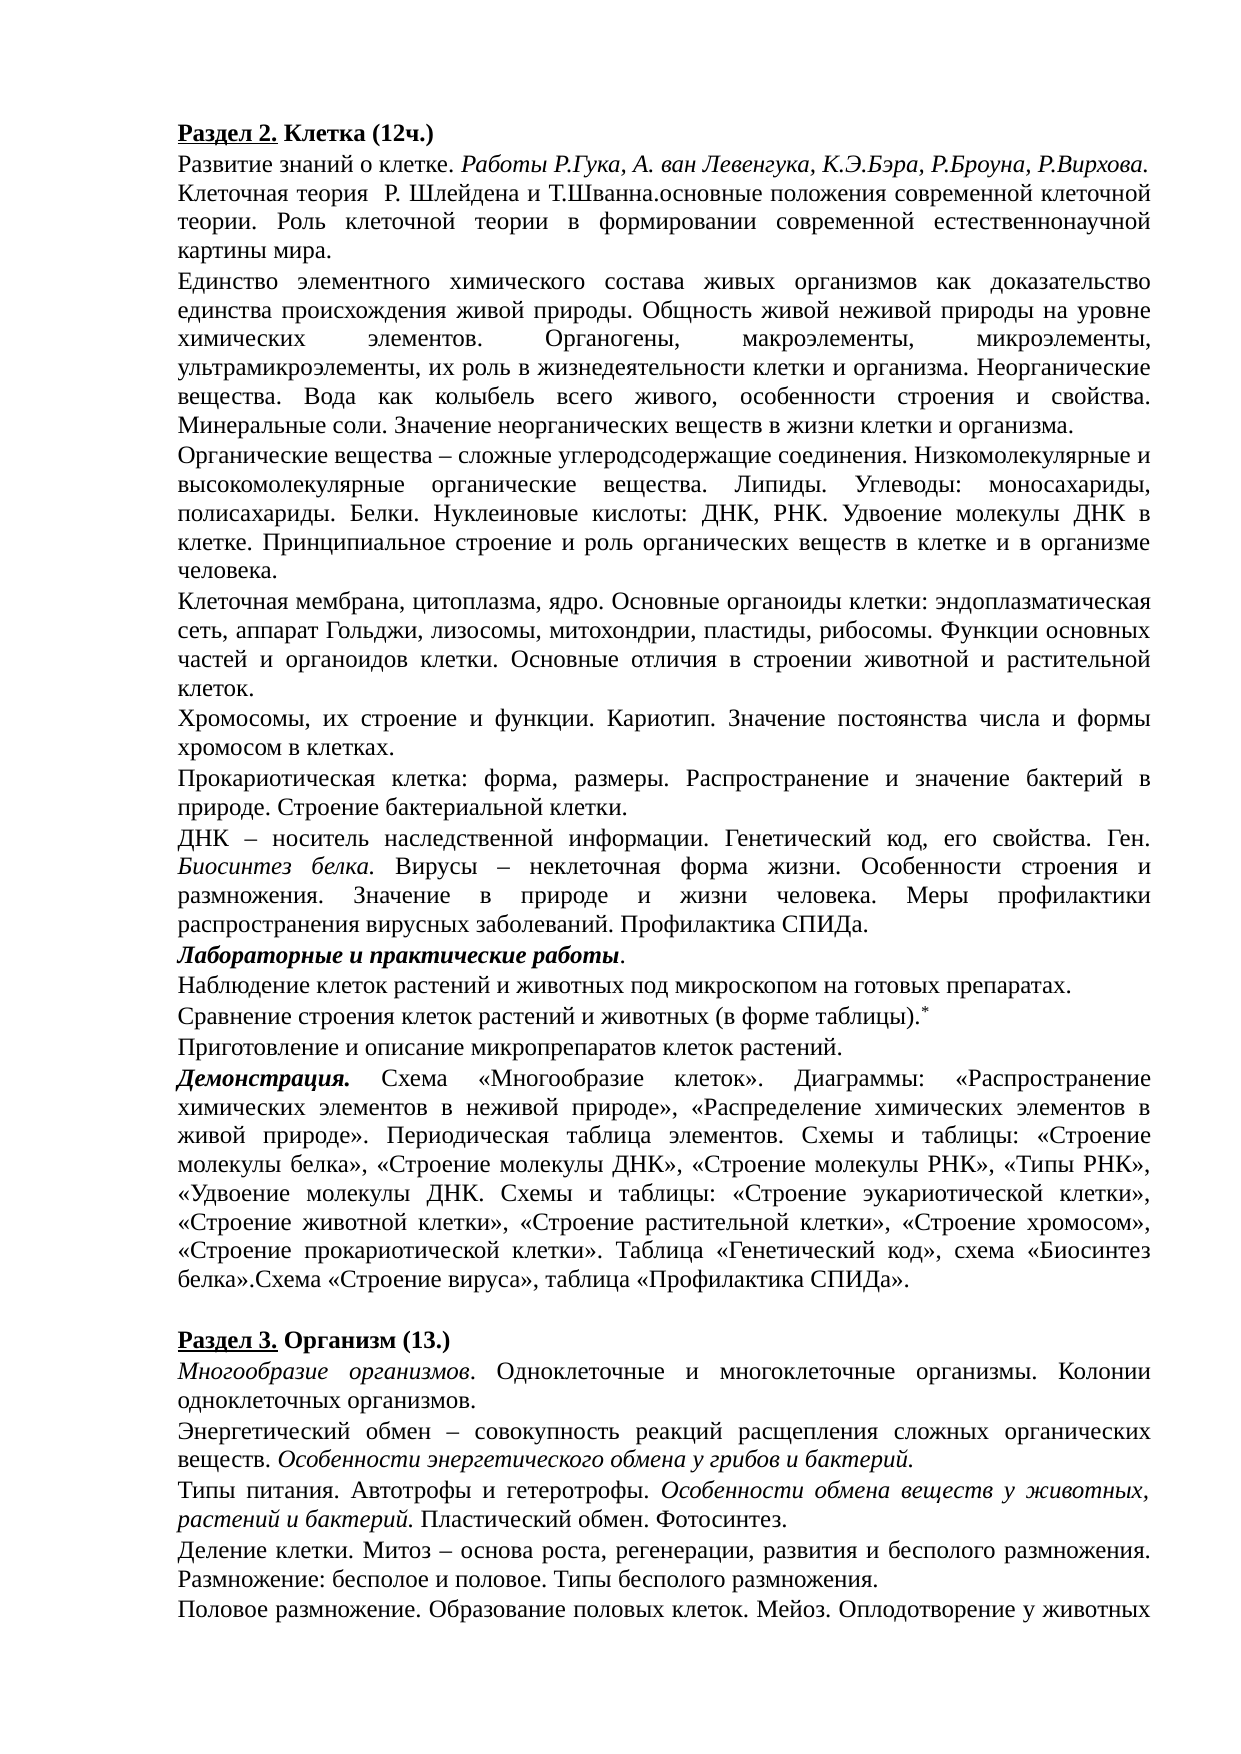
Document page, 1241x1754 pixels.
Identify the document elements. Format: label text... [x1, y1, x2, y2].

text Клеточная мембрана, цитоплазма, ядро. Основные органоиды клетки: эндоплазматическая сеть, аппарат Гольджи, лизосомы, митохондрии, пластиды, рибосомы. Функции основных частей и органоидов клетки. Основные отличия в строении животной и растительной клеток. [177, 586, 1152, 701]
text Раздел 2. Клетка (12ч.) [177, 118, 1152, 147]
text Развитие знаний о клетке. Работы Р.Гука, А. ван Левенгука, К.Э.Бэра, Р.Броуна, Р.Вирхова. Клеточная теория Р. Шлейдена и Т.Шванна.основные положения современной клеточной теории. Роль клеточной теории в формировании современной естественнонаучной картины мира. [177, 149, 1152, 264]
text ДНК – носитель наследственной информации. Генетический код, его свойства. Ген. Биосинтез белка. Вирусы – неклеточная форма жизни. Особенности строения и размножения. Значение в природе и жизни человека. Меры профилактики распространения вирусных заболеваний. Профилактика СПИДа. [177, 823, 1152, 938]
text Деление клетки. Митоз – основа роста, регенерации, развития и бесполого размножения. Размножение: бесполое и половое. Типы бесполого размножения. [177, 1535, 1152, 1592]
text Наблюдение клеток растений и животных под микроскопом на готовых препаратах. [177, 971, 1152, 999]
text Половое размножение. Образование половых клеток. Мейоз. Оплодотворение у животных [177, 1594, 1152, 1623]
text Единство элементного химического состава живых организмов как доказательство единства происхождения живой природы. Общность живой неживой природы на уровне химических элементов. Органогены, макроэлементы, микроэлементы, ультрамикроэлементы, их роль в жизнедеятельности клетки и организма. Неорганические вещества. Вода как колыбель всего живого, особенности строения и свойства. Минеральные соли. Значение неорганических веществ в жизни клетки и организма. [177, 266, 1152, 438]
text Лабораторные и практические работы. [177, 940, 1152, 968]
text Многообразие организмов. Одноклеточные и многоклеточные организмы. Колонии одноклеточных организмов. [177, 1356, 1152, 1414]
text Энергетический обмен – совокупность реакций расщепления сложных органических веществ. Особенности энергетического обмена у грибов и бактерий. [177, 1416, 1152, 1473]
text Прокариотическая клетка: форма, размеры. Распространение и значение бактерий в природе. Строение бактериальной клетки. [177, 763, 1152, 821]
text Хромосомы, их строение и функции. Кариотип. Значение постоянства числа и формы хромосом в клетках. [177, 703, 1152, 761]
text Типы питания. Автотрофы и гетеротрофы. Особенности обмена веществ у животных, растений и бактерий. Пластический обмен. Фотосинтез. [177, 1475, 1152, 1533]
text Демонстрация. Схема «Многообразие клеток». Диаграммы: «Распространение химических элементов в неживой природе», «Распределение химических элементов в живой природе». Периодическая таблица элементов. Схемы и таблицы: «Строение молекулы белка», «Строение молекулы ДНК», «Строение молекулы РНК», «Типы РНК», «Удвоение молекулы ДНК. Схемы и таблицы: «Строение эукариотической клетки», «Строение животной клетки», «Строение растительной клетки», «Строение хромосом», «Строение прокариотической клетки». Таблица «Генетический код», схема «Биосинтез белка».Схема «Строение вируса», таблица «Профилактика СПИДа». [177, 1063, 1152, 1293]
text Органические вещества – сложные углеродсодержащие соединения. Низкомолекулярные и высокомолекулярные органические вещества. Липиды. Углеводы: моносахариды, полисахариды. Белки. Нуклеиновые кислоты: ДНК, РНК. Удвоение молекулы ДНК в клетке. Принципиальное строение и роль органических веществ в клетке и в организме человека. [177, 441, 1152, 584]
text Раздел 3. Организм (13.) [177, 1325, 1152, 1354]
text Приготовление и описание микропрепаратов клеток растений. [177, 1032, 1152, 1061]
text Сравнение строения клеток растений и животных (в форме таблицы).* [177, 1001, 1152, 1030]
